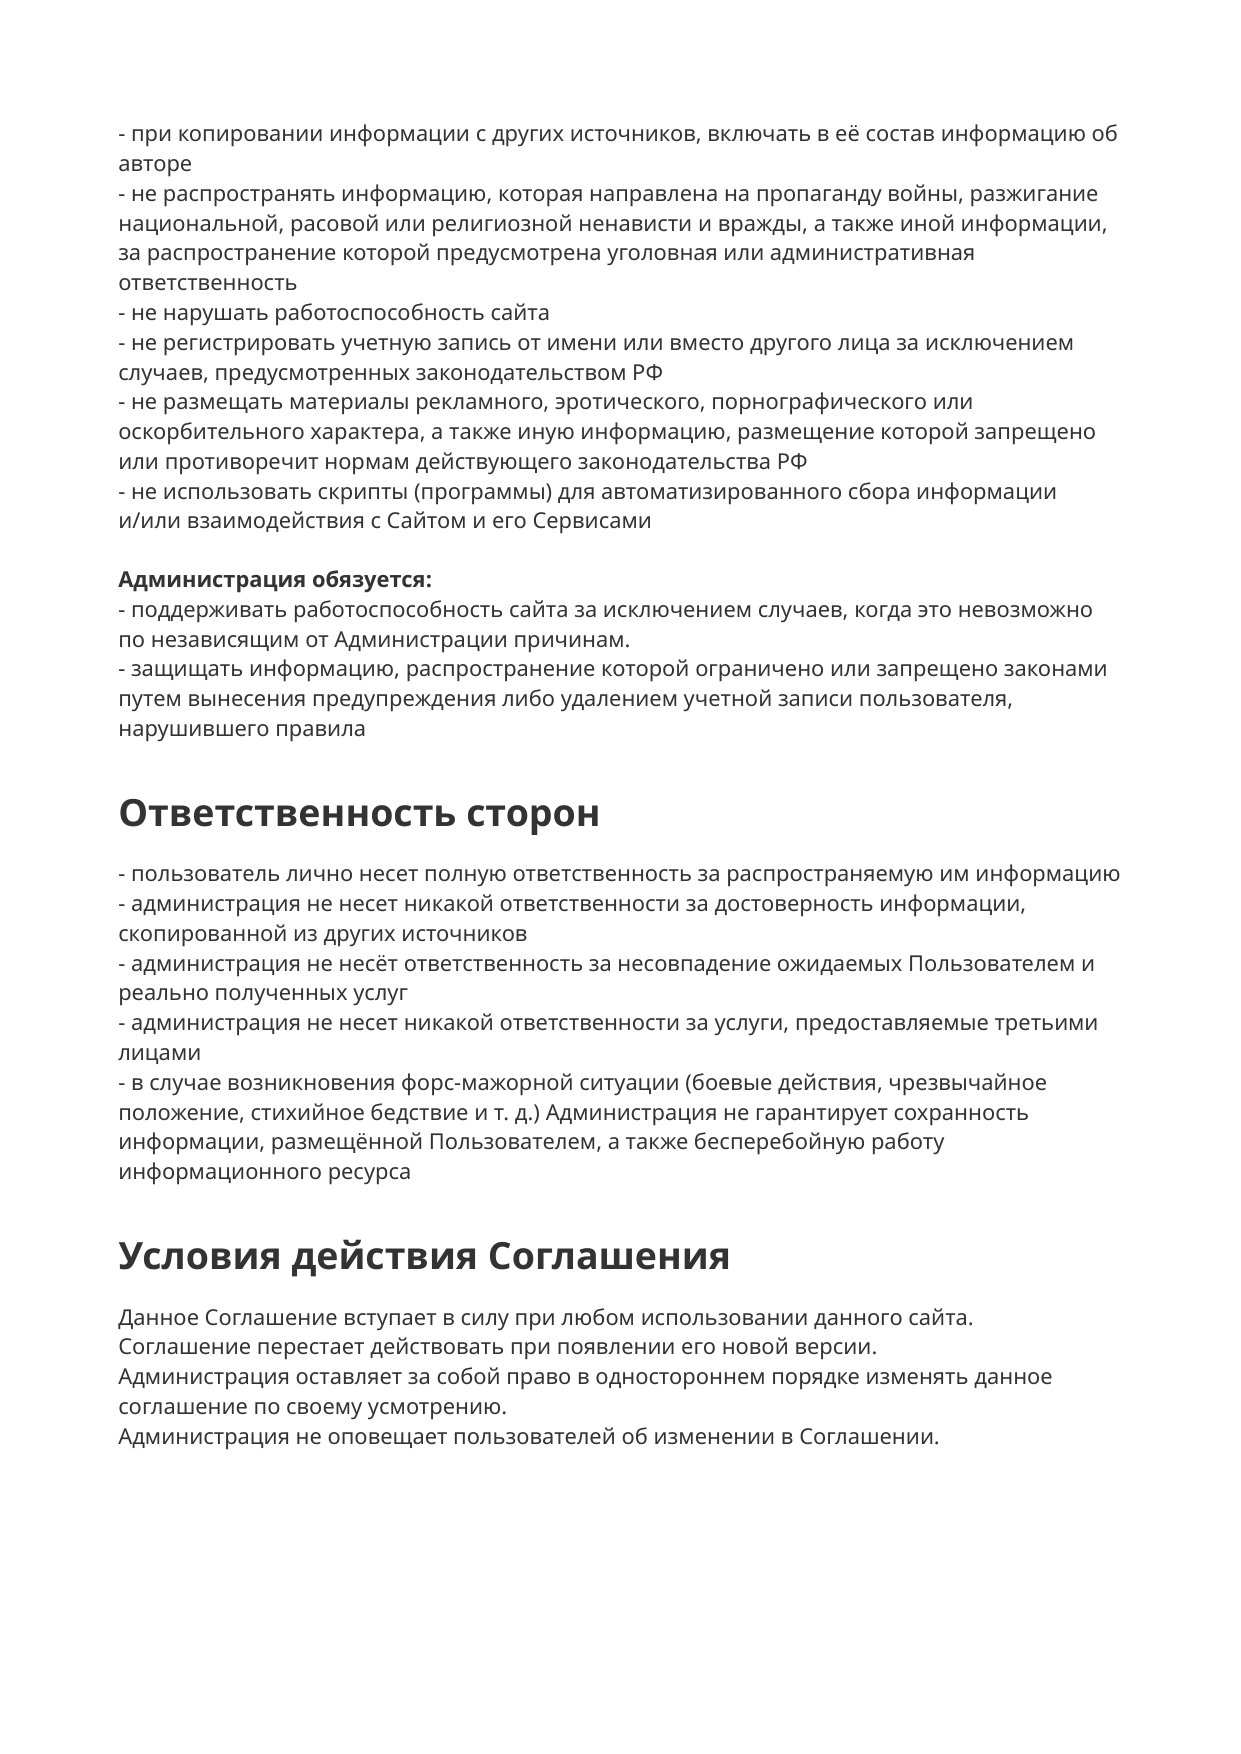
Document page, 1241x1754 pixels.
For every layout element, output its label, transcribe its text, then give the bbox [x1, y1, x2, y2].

text Данное Соглашение вступает в силу при любом использовании данного сайта. Соглашение перестает действовать при появлении его новой версии. Администрация оставляет за собой право в одностороннем порядке изменять данное соглашение по своему усмотрению. Администрация не оповещает пользователей об изменении в Соглашении. [118, 1301, 1122, 1479]
text - пользователь лично несет полную ответственность за распространяемую им информацию - администрация не несет никакой ответственности за достоверность информации, скопированной из других источников - администрация не несёт ответственность за несовпадение ожидаемых Пользователем и реально полученных услуг - администрация не несет никакой ответственности за услуги, предоставляемые третьими лицами - в случае возникновения форс-мажорной ситуации (боевые действия, чрезвычайное положение, стихийное бедствие и т. д.) Администрация не гарантирует сохранность информации, размещённой Пользователем, а также бесперебойную работу информационного ресурса [118, 858, 1122, 1186]
text - при копировании информации с других источников, включать в её состав информацию об авторе - не распространять информацию, которая направлена на пропаганду войны, разжигание национальной, расовой или религиозной ненависти и вражды, а также иной информации, за распространение которой предусмотрена уголовная или административная ответственность - не нарушать работоспособность сайта - не регистрировать учетную запись от имени или вместо другого лица за исключением случаев, предусмотренных законодательством РФ - не размещать материалы рекламного, эротического, порнографического или оскорбительного характера, а также иную информацию, размещение которой запрещено или противоречит нормам действующего законодательства РФ - не использовать скрипты (программы) для автоматизированного сбора информации и/или взаимодействия с Сайтом и его Сервисами Администрация обязуется: - поддерживать работоспособность сайта за исключением случаев, когда это невозможно по независящим от Администрации причинам. - защищать информацию, распространение которой ограничено или запрещено законами путем вынесения предупреждения либо удалением учетной записи пользователя, нарушившего правила [118, 118, 1122, 743]
subtitle Ответственность сторон [118, 786, 1122, 837]
subtitle Условия действия Соглашения [118, 1230, 1122, 1281]
